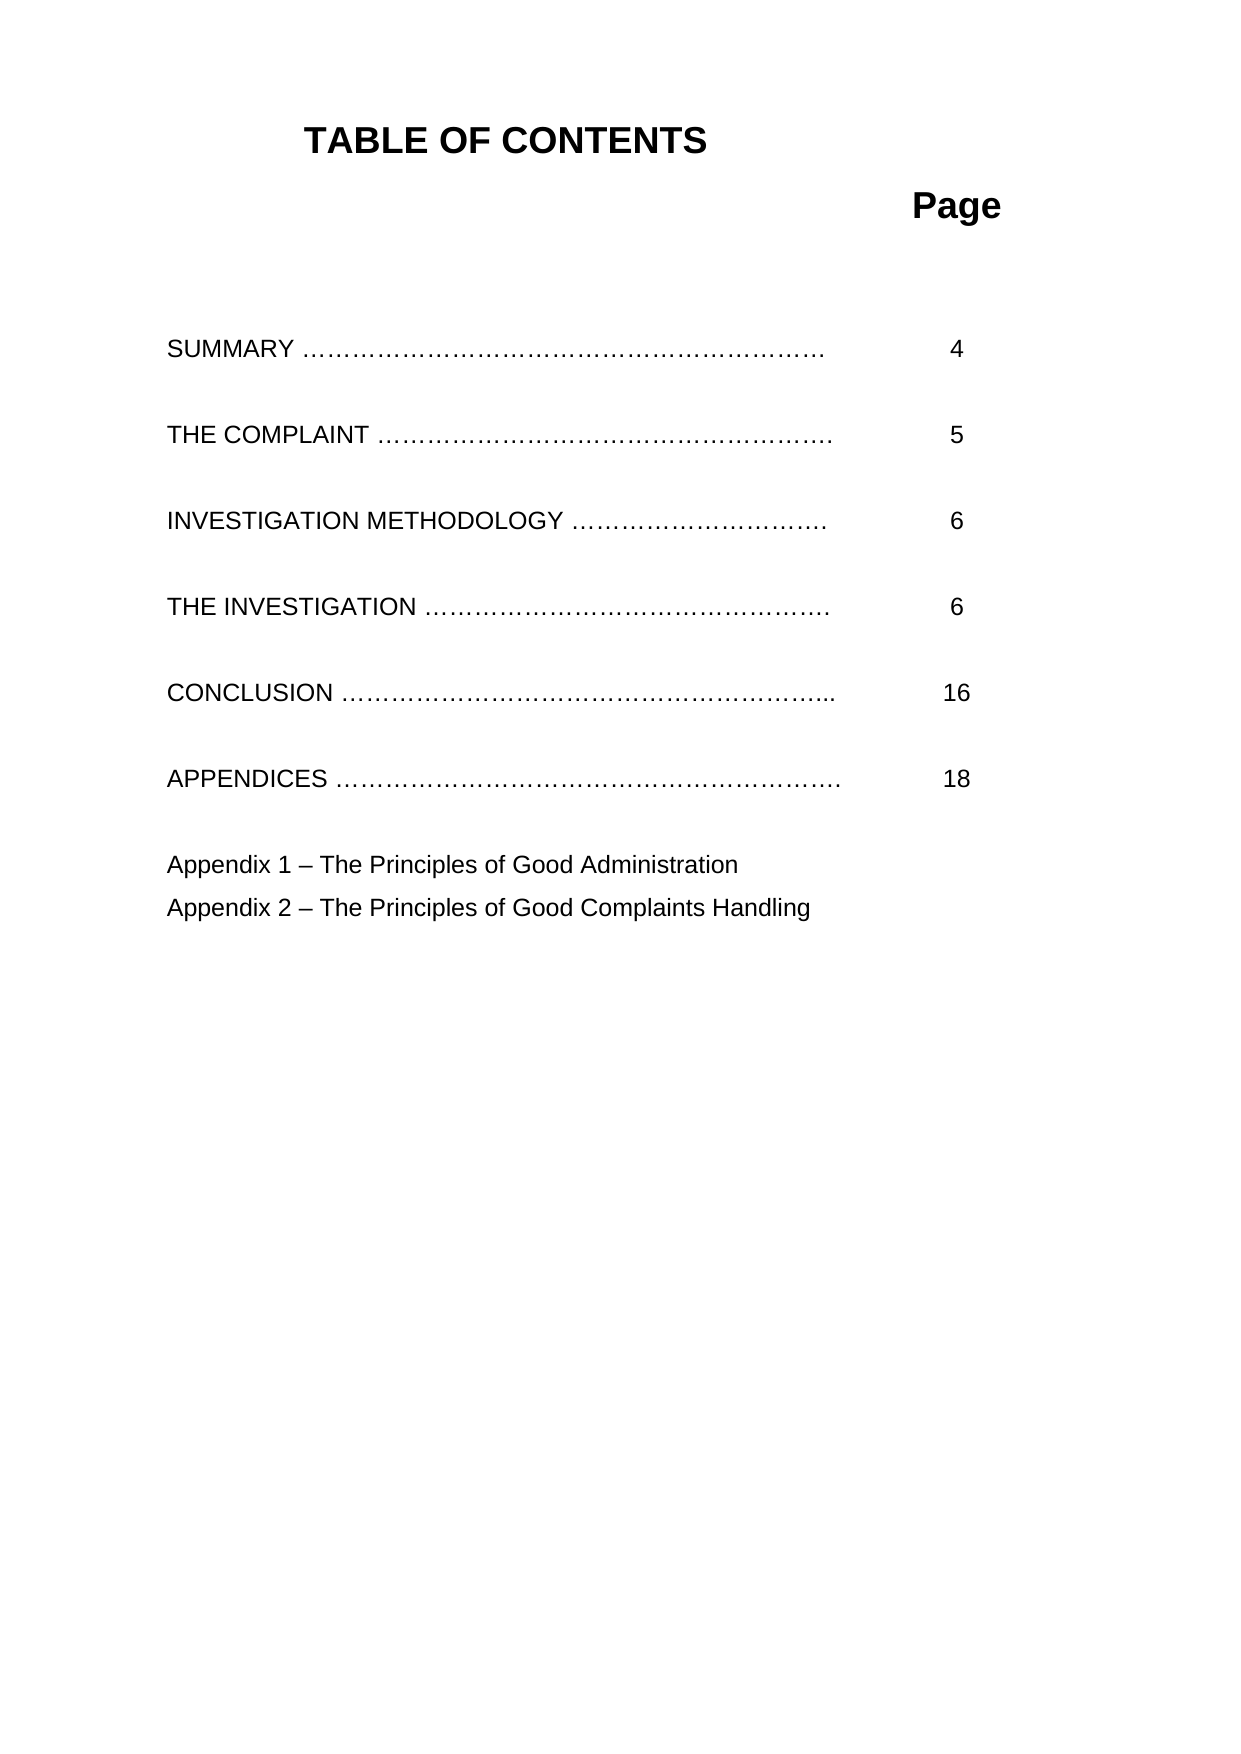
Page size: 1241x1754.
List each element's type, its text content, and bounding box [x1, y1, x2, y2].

table_cell [155, 463, 856, 506]
table_cell SUMMARY ……………………………………………………… [155, 248, 856, 377]
table_cell [856, 635, 1057, 678]
table_cell [155, 549, 856, 592]
table_cell INVESTIGATION METHODOLOGY …………………………. [155, 506, 856, 549]
table_cell 6 [856, 506, 1057, 549]
table_header Page [856, 118, 1057, 247]
table_cell 16 [856, 678, 1057, 721]
table_cell THE INVESTIGATION …………………………………………. [155, 592, 856, 635]
table_cell [856, 463, 1057, 506]
table_cell THE COMPLAINT ………………………………………………. [155, 420, 856, 463]
table_cell [856, 549, 1057, 592]
table_cell [856, 721, 1057, 764]
table_cell 18 [856, 764, 1057, 807]
table_cell 4 [856, 248, 1057, 377]
table_cell 5 [856, 420, 1057, 463]
table_cell Appendix 1 – The Principles of Good Administration Appendix 2 – The Principles of Good Complaints Handling [155, 807, 856, 936]
table_header TABLE OF CONTENTS [155, 118, 856, 247]
table_cell 6 [856, 592, 1057, 635]
table_cell [856, 377, 1057, 420]
table_cell [856, 807, 1057, 936]
table_cell CONCLUSION …………………………………………………... [155, 678, 856, 721]
table_cell APPENDICES ……………………………………………………. [155, 764, 856, 807]
table_cell [155, 377, 856, 420]
table_cell [155, 635, 856, 678]
table_cell [155, 721, 856, 764]
